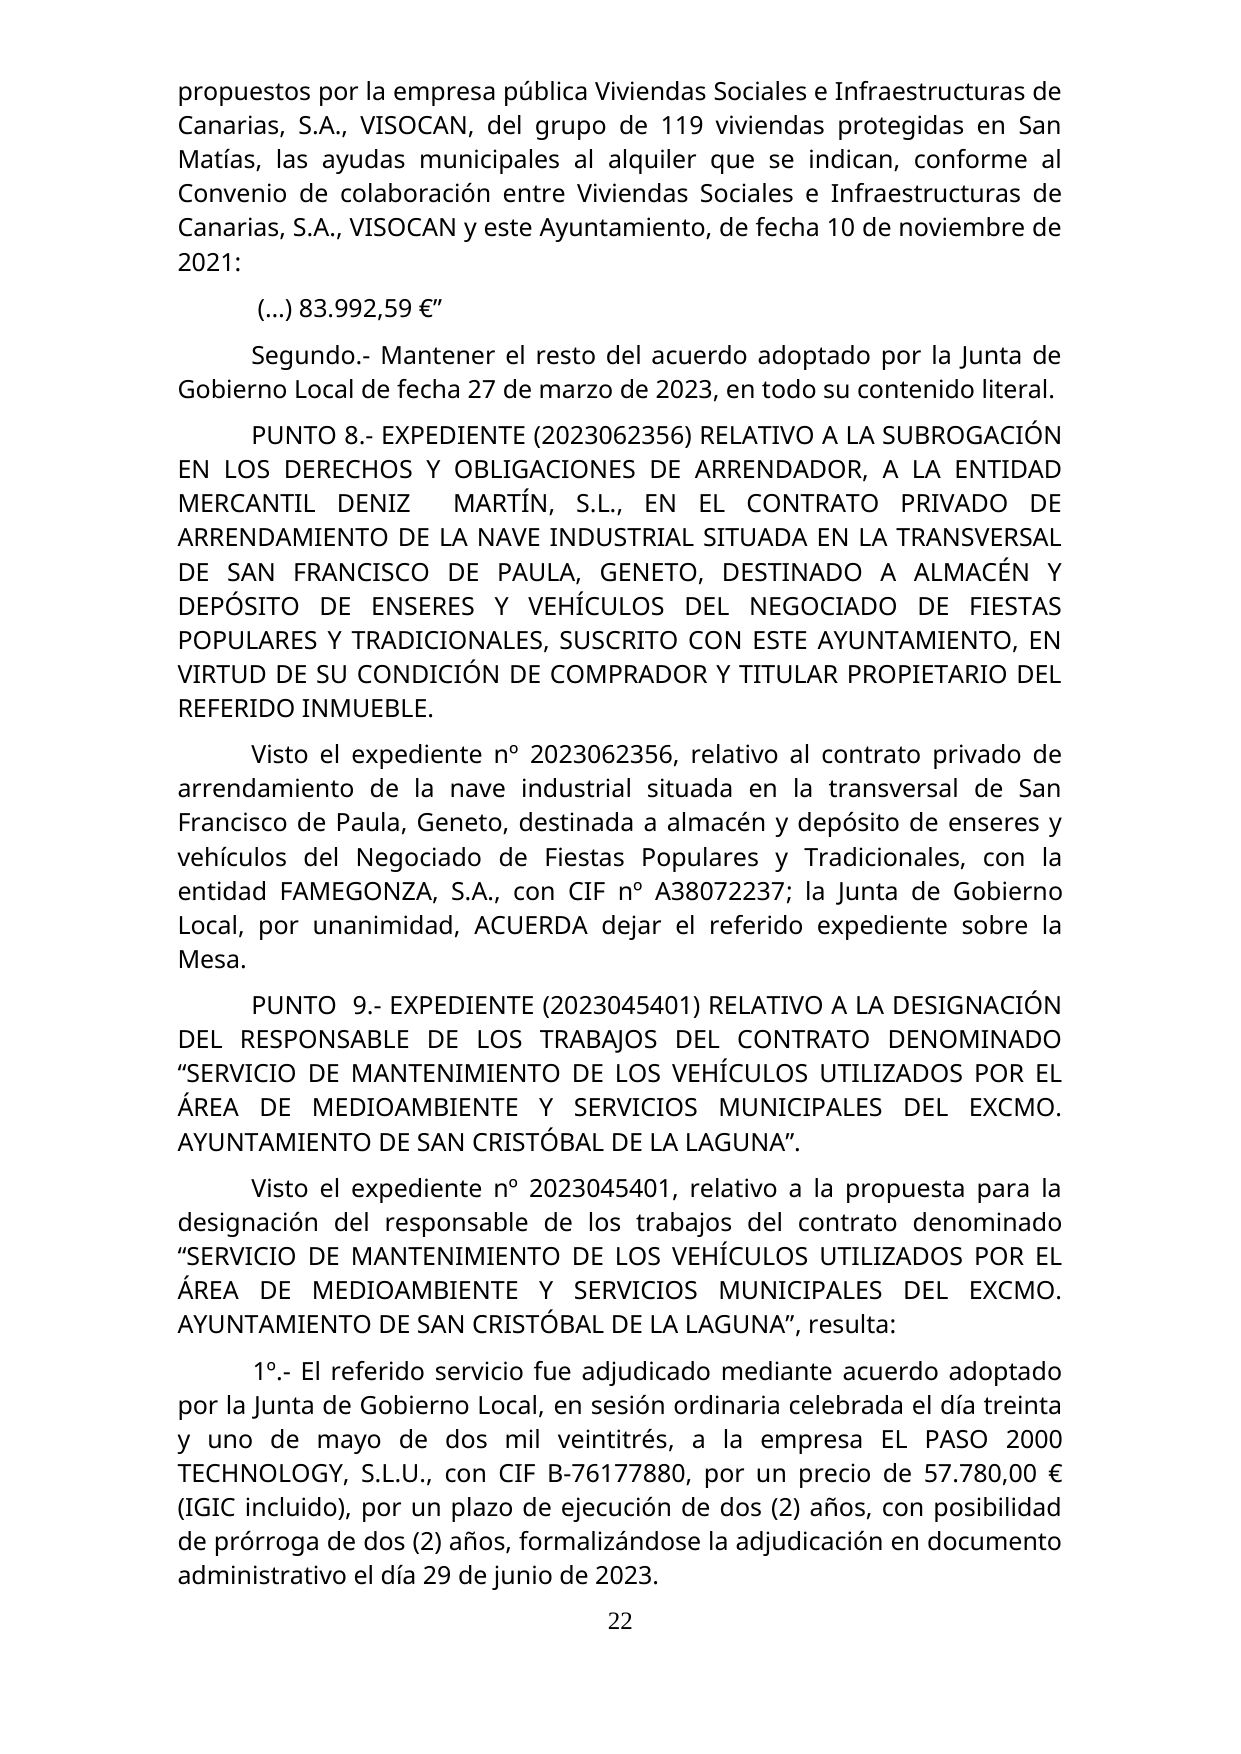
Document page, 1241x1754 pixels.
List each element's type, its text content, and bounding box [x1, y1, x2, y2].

text Segundo.- Mantener el resto del acuerdo adoptado por la Junta de Gobierno Local de fecha 27 de marzo de 2023, en todo su contenido literal. [177, 337, 1063, 405]
text (…) 83.992,59 €” [177, 291, 1063, 325]
text PUNTO 9.- EXPEDIENTE (2023045401) RELATIVO A LA DESIGNACIÓN DEL RESPONSABLE DE LOS TRABAJOS DEL CONTRATO DENOMINADO “SERVICIO DE MANTENIMIENTO DE LOS VEHÍCULOS UTILIZADOS POR EL ÁREA DE MEDIOAMBIENTE Y SERVICIOS MUNICIPALES DEL EXCMO. AYUNTAMIENTO DE SAN CRISTÓBAL DE LA LAGUNA”. [177, 988, 1063, 1158]
text 1º.- El referido servicio fue adjudicado mediante acuerdo adoptado por la Junta de Gobierno Local, en sesión ordinaria celebrada el día treinta y uno de mayo de dos mil veintitrés, a la empresa EL PASO 2000 TECHNOLOGY, S.L.U., con CIF B-76177880, por un precio de 57.780,00 € (IGIC incluido), por un plazo de ejecución de dos (2) años, con posibilidad de prórroga de dos (2) años, formalizándose la adjudicación en documento administrativo el día 29 de junio de 2023. [177, 1353, 1063, 1592]
text propuestos por la empresa pública Viviendas Sociales e Infraestructuras de Canarias, S.A., VISOCAN, del grupo de 119 viviendas protegidas en San Matías, las ayudas municipales al alquiler que se indican, conforme al Convenio de colaboración entre Viviendas Sociales e Infraestructuras de Canarias, S.A., VISOCAN y este Ayuntamiento, de fecha 10 de noviembre de 2021: [177, 74, 1063, 278]
text PUNTO 8.- EXPEDIENTE (2023062356) RELATIVO A LA SUBROGACIÓN EN LOS DERECHOS Y OBLIGACIONES DE ARRENDADOR, A LA ENTIDAD MERCANTIL DENIZ MARTÍN, S.L., EN EL CONTRATO PRIVADO DE ARRENDAMIENTO DE LA NAVE INDUSTRIAL SITUADA EN LA TRANSVERSAL DE SAN FRANCISCO DE PAULA, GENETO, DESTINADO A ALMACÉN Y DEPÓSITO DE ENSERES Y VEHÍCULOS DEL NEGOCIADO DE FIESTAS POPULARES Y TRADICIONALES, SUSCRITO CON ESTE AYUNTAMIENTO, EN VIRTUD DE SU CONDICIÓN DE COMPRADOR Y TITULAR PROPIETARIO DEL REFERIDO INMUEBLE. [177, 418, 1063, 724]
text Visto el expediente nº 2023062356, relativo al contrato privado de arrendamiento de la nave industrial situada en la transversal de San Francisco de Paula, Geneto, destinada a almacén y depósito de enseres y vehículos del Negociado de Fiestas Populares y Tradicionales, con la entidad FAMEGONZA, S.A., con CIF nº A38072237; la Junta de Gobierno Local, por unanimidad, ACUERDA dejar el referido expediente sobre la Mesa. [177, 737, 1063, 975]
text Visto el expediente nº 2023045401, relativo a la propuesta para la designación del responsable de los trabajos del contrato denominado “SERVICIO DE MANTENIMIENTO DE LOS VEHÍCULOS UTILIZADOS POR EL ÁREA DE MEDIOAMBIENTE Y SERVICIOS MUNICIPALES DEL EXCMO. AYUNTAMIENTO DE SAN CRISTÓBAL DE LA LAGUNA”, resulta: [177, 1171, 1063, 1341]
